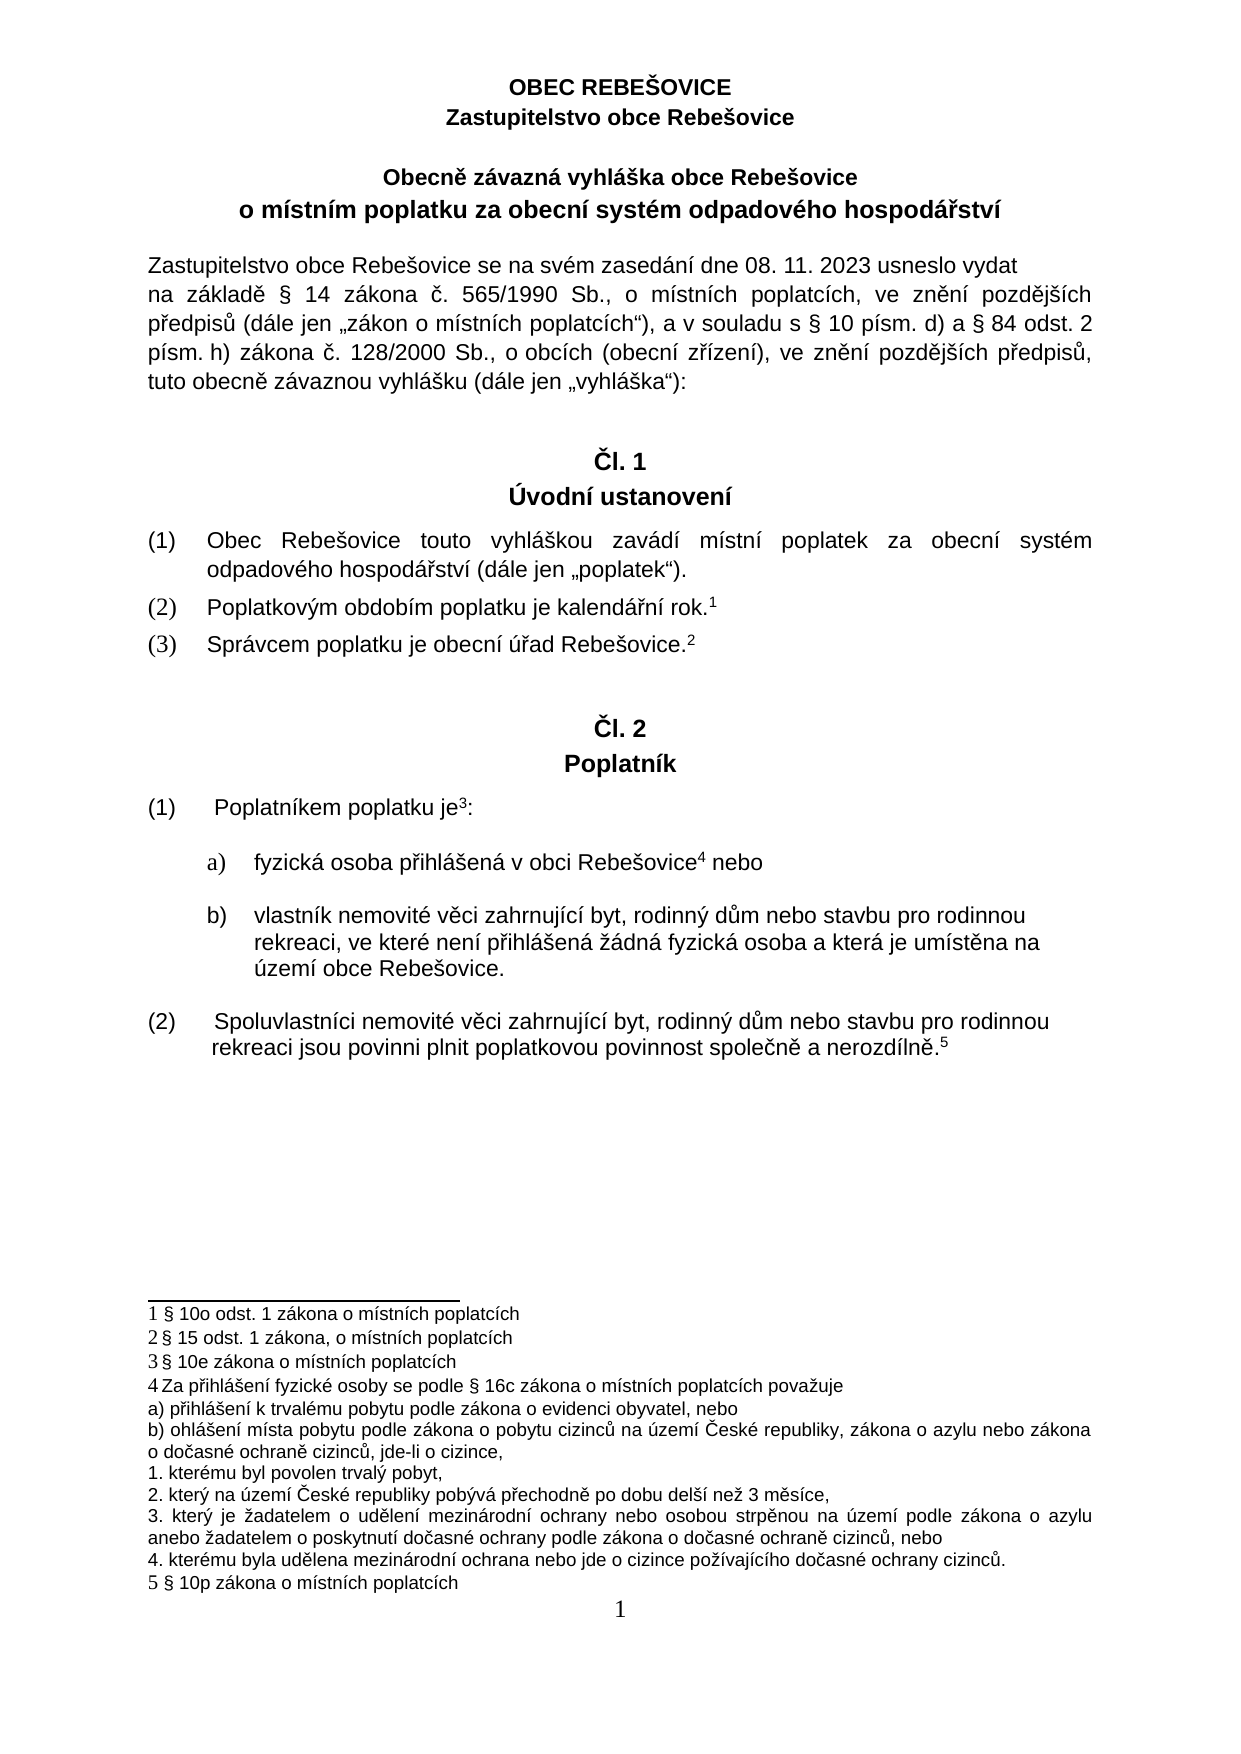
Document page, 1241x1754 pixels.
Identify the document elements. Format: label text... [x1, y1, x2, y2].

text OBEC REBEŠOVICE [148, 74, 1093, 100]
list 1. kterému byl povolen trvalý pobyt, [148, 1462, 1093, 1484]
subtitle na základě § 14 zákona č. 565/1990 Sb., o místních poplatcích, ve znění pozdějších předpisů (dále jen „zákon o místních poplatcích“), a v souladu s § 10 písm. d) a § 84 odst. 2 písm. h) zákona č. 128/2000 Sb., o obcích (obecní zřízení), ve znění pozdějších předpisů, tuto obecně závaznou vyhlášku (dále jen „vyhláška“): [148, 281, 1093, 394]
text o místním poplatku za obecní systém odpadového hospodářství [148, 194, 1093, 223]
text rekreaci jsou povinni plnit poplatkovou povinnost společně a nerozdílně. [148, 1034, 1093, 1060]
list Za přihlášení fyzické osoby se podle § 16c zákona o místních poplatcích považuje [148, 1373, 1093, 1397]
text § 10p zákona o místních poplatcích [148, 1570, 1093, 1594]
list § 10o odst. 1 zákona o místních poplatcích [148, 1301, 1093, 1325]
list Obec Rebešovice touto vyhláškou zavádí místní poplatek za obecní systém odpadového hospodářství (dále jen „poplatek“). [148, 527, 1093, 583]
text (2) Spoluvlastníci nemovité věci zahrnující byt, rodinný dům nebo stavbu pro rodinnou [148, 1008, 1093, 1034]
list Správcem poplatku je obecní úřad Rebešovice. [148, 629, 1093, 658]
text Úvodní ustanovení [148, 482, 1093, 511]
text Obecně závazná vyhláška obce Rebešovice [148, 164, 1093, 191]
text Čl. 1 [148, 447, 1093, 476]
text Čl. 2 [148, 714, 1093, 743]
list a) přihlášení k trvalému pobytu podle zákona o evidenci obyvatel, nebo [148, 1397, 1093, 1419]
list fyzická osoba přihlášená v obci Rebešovice nebo [207, 847, 1093, 876]
text Poplatník [148, 749, 1093, 778]
list 3. který je žadatelem o udělení mezinárodní ochrany nebo osobou strpěnou na území podle zákona o azylu anebo žadatelem o poskytnutí dočasné ochrany podle zákona o dočasné ochraně cizinců, nebo [148, 1505, 1093, 1548]
list 2. který na území České republiky pobývá přechodně po dobu delší než 3 měsíce, [148, 1484, 1093, 1505]
text rekreaci, ve které není přihlášená žádná fyzická osoba a která je umístěna na území obce Rebešovice. [254, 928, 1093, 981]
text § 10e zákona o místních poplatcích [148, 1349, 1093, 1373]
list vlastník nemovité věci zahrnující byt, rodinný dům nebo stavbu pro rodinnou [207, 902, 1093, 928]
text (1) Poplatníkem poplatku je: [148, 794, 1093, 821]
text Zastupitelstvo obce Rebešovice [148, 104, 1093, 130]
list § 15 odst. 1 zákona, o místních poplatcích [148, 1325, 1093, 1349]
list b) ohlášení místa pobytu podle zákona o pobytu cizinců na území České republiky, zákona o azylu nebo zákona o dočasné ochraně cizinců, jde-li o cizince, [148, 1419, 1093, 1462]
subtitle Zastupitelstvo obce Rebešovice se na svém zasedání dne 08. 11. 2023 usneslo vydat [148, 252, 1093, 279]
list Poplatkovým obdobím poplatku je kalendářní rok. [148, 592, 1093, 620]
list 4. kterému byla udělena mezinárodní ochrana nebo jde o cizince požívajícího dočasné ochrany cizinců. [148, 1548, 1093, 1570]
